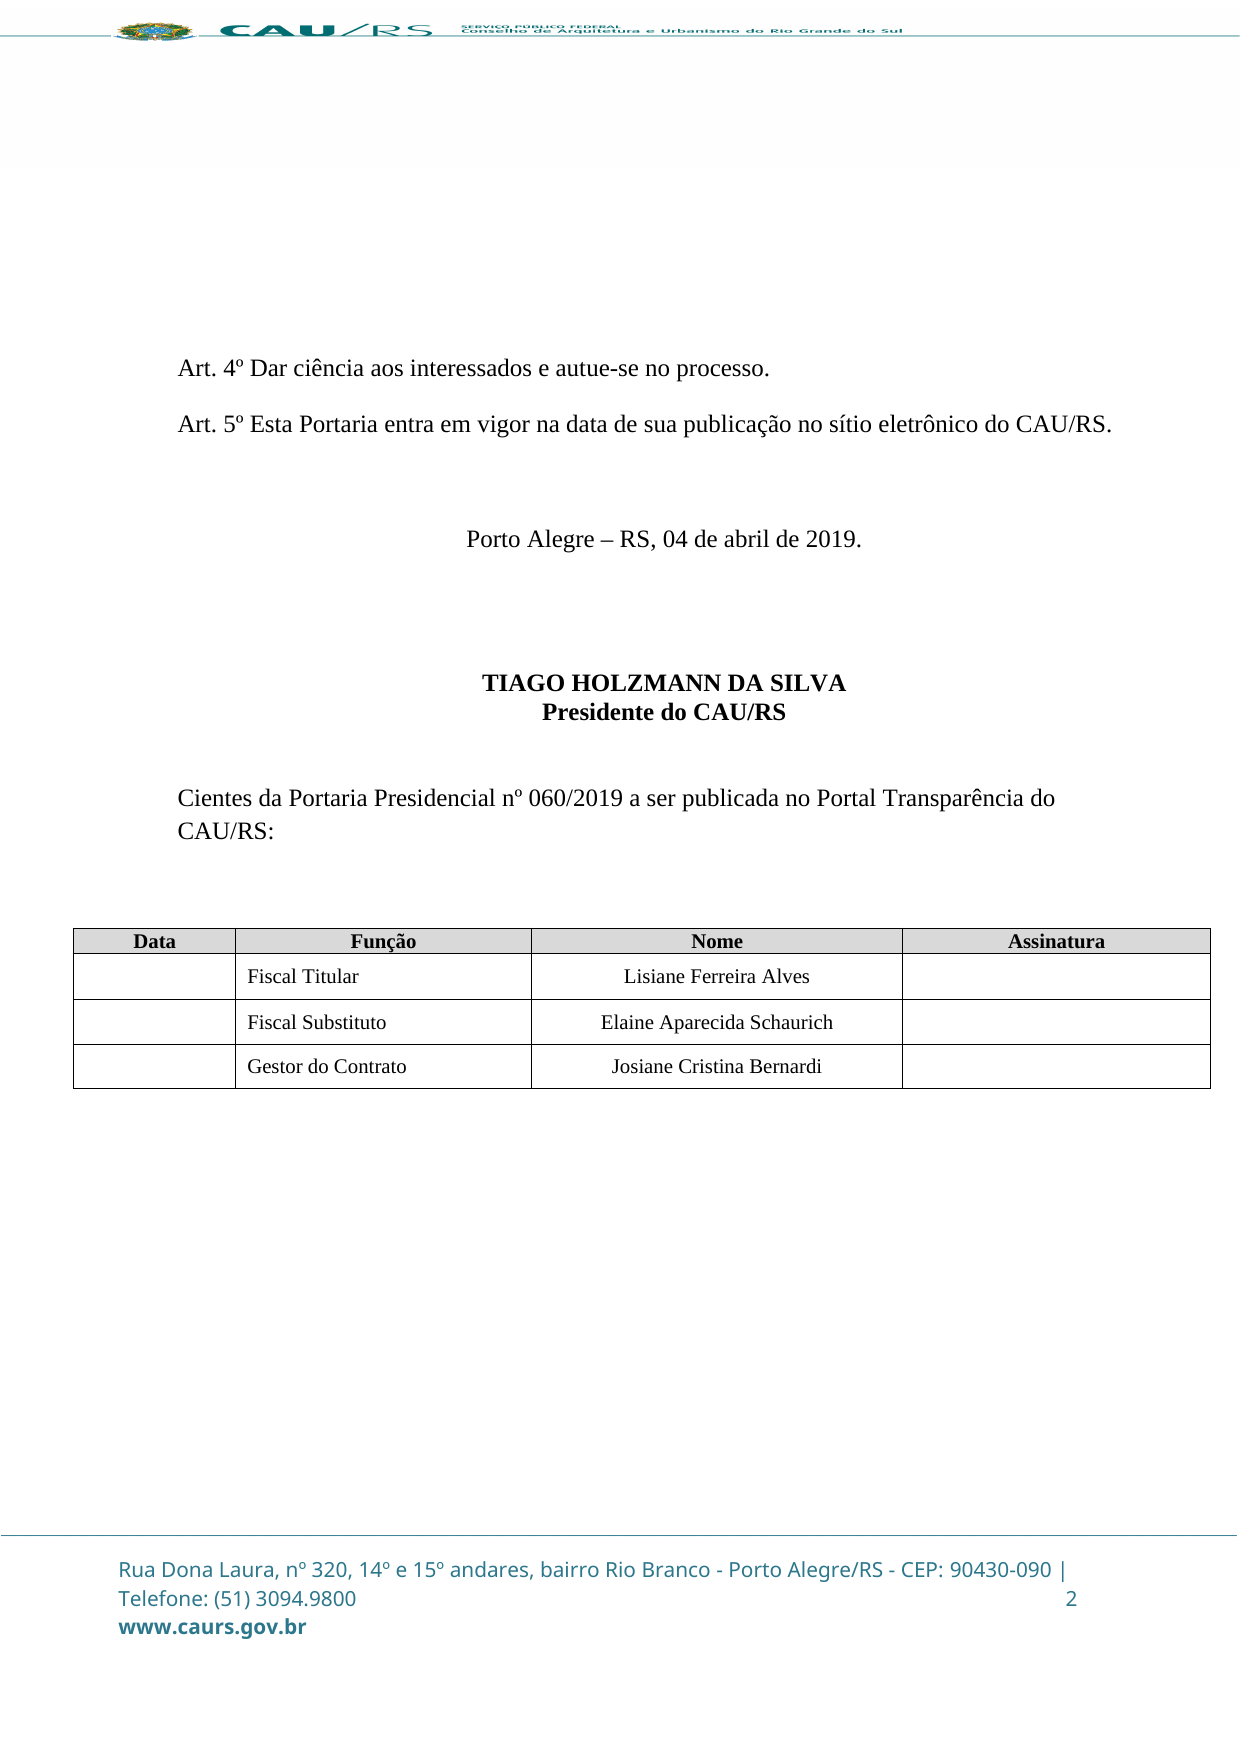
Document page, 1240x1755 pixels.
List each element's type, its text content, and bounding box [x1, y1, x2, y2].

table_cell [903, 1000, 1210, 1044]
text TIAGO HOLZMANN DA SILVA [177, 668, 1151, 697]
table_header Função [236, 929, 531, 953]
table_cell Lisiane Ferreira Alves [532, 954, 902, 998]
table_cell [903, 954, 1210, 998]
text Art. 5º Esta Portaria entra em vigor na data de sua publicação no sítio eletrônico do CAU/RS. [177, 409, 1151, 438]
table_header Data [74, 929, 235, 953]
table_header Nome [532, 929, 902, 953]
table_header Assinatura [903, 929, 1210, 953]
table_cell Josiane Cristina Bernardi [532, 1045, 902, 1087]
table_cell [74, 954, 235, 998]
table_cell Fiscal Substituto [236, 1000, 531, 1044]
table_cell Gestor do Contrato [236, 1045, 531, 1087]
text Art. 4º Dar ciência aos interessados e autue-se no processo. [177, 353, 1151, 382]
table_cell [74, 1045, 235, 1087]
table_cell [903, 1045, 1210, 1087]
table_cell Elaine Aparecida Schaurich [532, 1000, 902, 1044]
text Porto Alegre – RS, 04 de abril de 2019. [177, 524, 1151, 553]
text Presidente do CAU/RS [177, 697, 1151, 726]
table_cell [74, 1000, 235, 1044]
table_cell Fiscal Titular [236, 954, 531, 998]
text Cientes da Portaria Presidencial nº 060/2019 a ser publicada no Portal Transparência do CAU/RS: [177, 783, 1151, 845]
